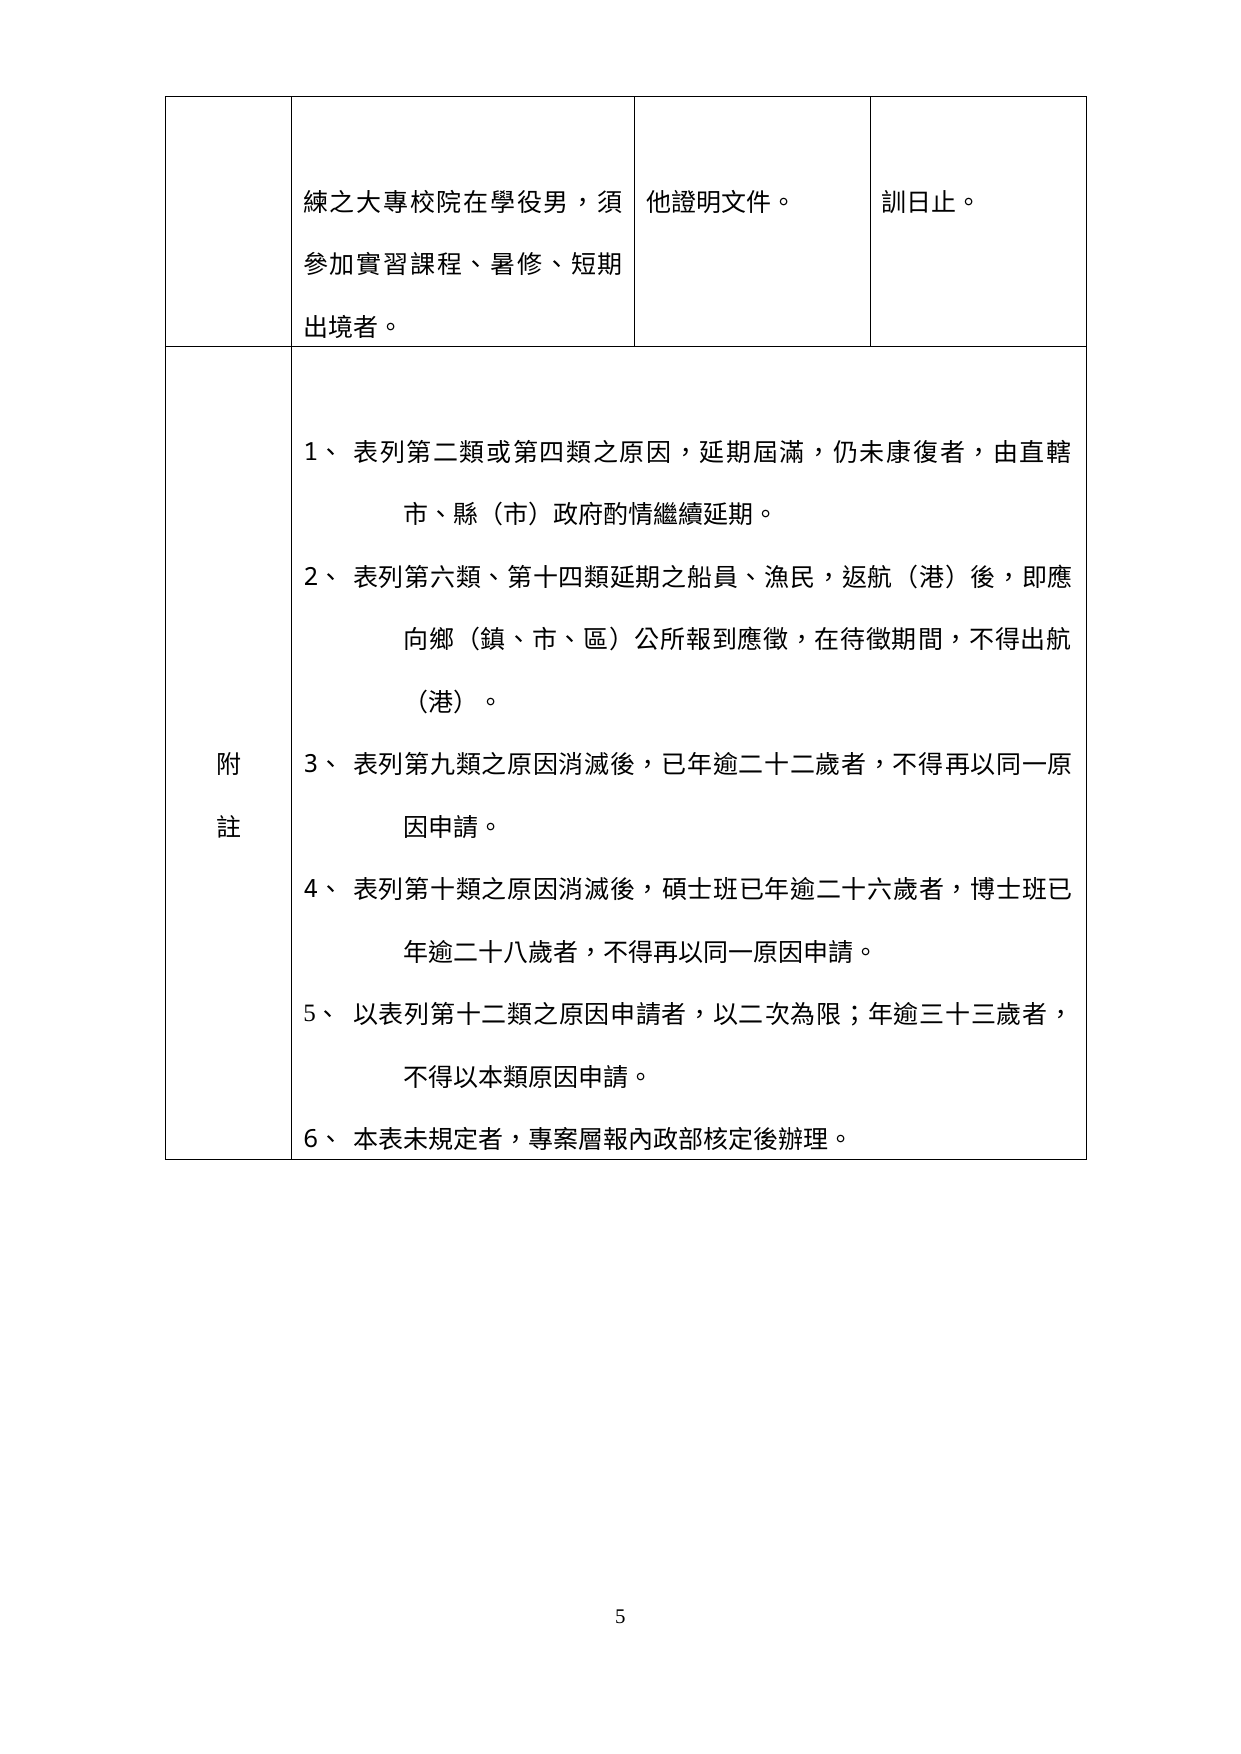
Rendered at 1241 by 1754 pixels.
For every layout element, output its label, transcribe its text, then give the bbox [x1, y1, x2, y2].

table_cell 他證明文件。 [635, 97, 870, 346]
table_cell 表列第二類或第四類之原因，延期屆滿，仍未康復者，由直轄市、縣（市）政府酌情繼續延期。 表列第六類、第十四類延期之船員、漁民，返航（港）後，即應向鄉（鎮、市、區）公所報到應徵，在待徵期間，不得出航（港）。 表列第九類之原因消滅後，已年逾二十二歲者，不得再以同一原因申請。 表列第十類之原因消滅後，碩士班已年逾二十六歲者，博士班已年逾二十八歲者，不得再以同一原因申請。 以表列第十二類之原因申請者，以二次為限；年逾三十三歲者，不得以本類原因申請。 本表未規定者，專案層報內政部核定後辦理。 [292, 347, 1086, 1159]
table_cell 練之大專校院在學役男，須參加實習課程、暑修、短期出境者。 [292, 97, 634, 346]
table_cell [166, 97, 291, 346]
table_cell 附 註 [166, 347, 291, 1159]
table_cell 訓日止。 [871, 97, 1086, 346]
